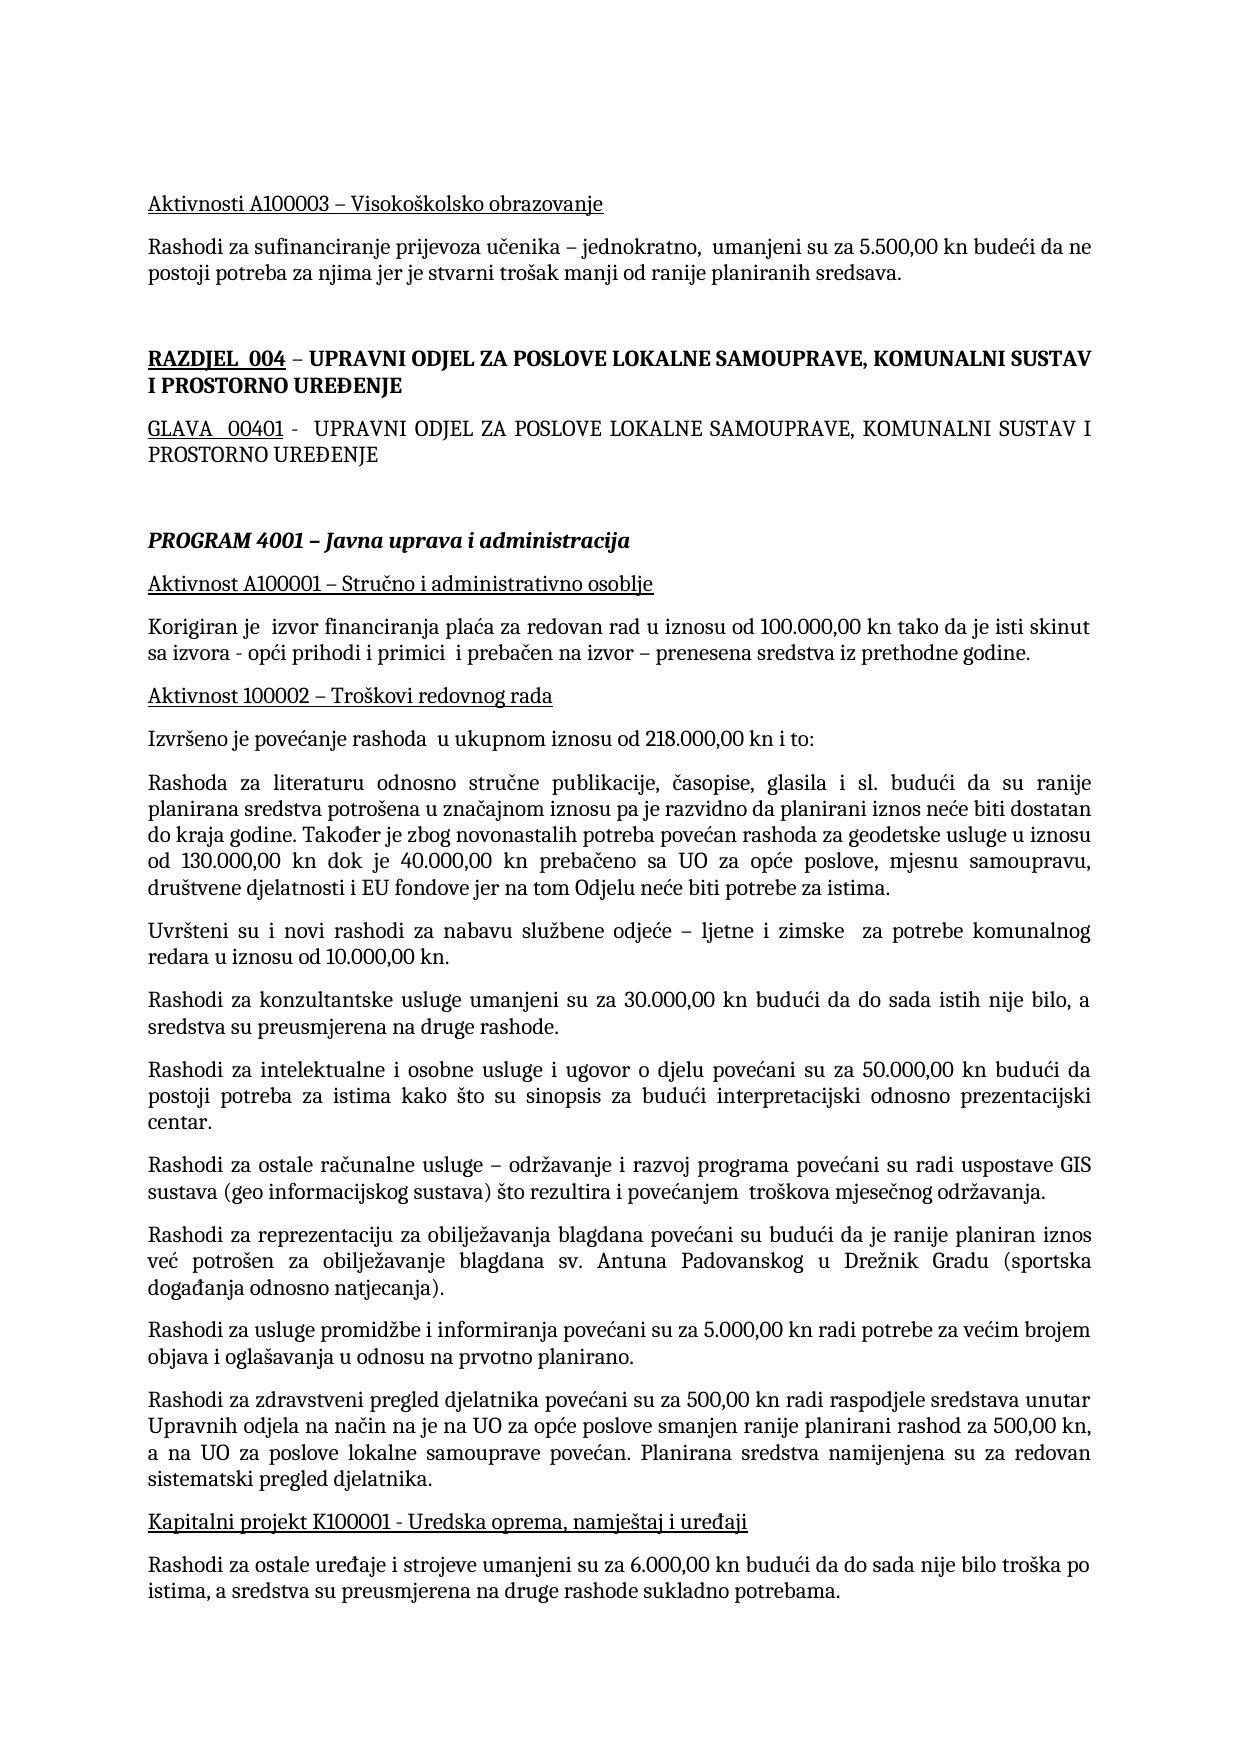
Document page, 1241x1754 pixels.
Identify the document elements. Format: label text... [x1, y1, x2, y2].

text Aktivnosti A100003 – Visokoškolsko obrazovanje [148, 191, 1093, 217]
text Rashodi za konzultantske usluge umanjeni su za 30.000,00 kn budući da do sada istih nije bilo, a sredstva su preusmjerena na druge rashode. [148, 987, 1093, 1040]
text Aktivnost 100002 – Troškovi redovnog rada [148, 683, 1093, 709]
text Aktivnost A100001 – Stručno i administrativno osoblje [148, 571, 1093, 597]
text RAZDJEL 004 – UPRAVNI ODJEL ZA POSLOVE LOKALNE SAMOUPRAVE, KOMUNALNI SUSTAV I PROSTORNO UREĐENJE [148, 346, 1093, 399]
text Izvršeno je povećanje rashoda u ukupnom iznosu od 218.000,00 kn i to: [148, 726, 1093, 753]
text Rashodi za zdravstveni pregled djelatnika povećani su za 500,00 kn radi raspodjele sredstava unutar Upravnih odjela na način na je na UO za opće poslove smanjen ranije planirani rashod za 500,00 kn, a na UO za poslove lokalne samouprave povećan. Planirana sredstva namijenjena su za redovan sistematski pregled djelatnika. [148, 1387, 1093, 1492]
text Rashoda za literaturu odnosno stručne publikacije, časopise, glasila i sl. budući da su ranije planirana sredstva potrošena u značajnom iznosu pa je razvidno da planirani iznos neće biti dostatan do kraja godine. Također je zbog novonastalih potreba povećan rashoda za geodetske usluge u iznosu od 130.000,00 kn dok je 40.000,00 kn prebačeno sa UO za opće poslove, mjesnu samoupravu, društvene djelatnosti i EU fondove jer na tom Odjelu neće biti potrebe za istima. [148, 769, 1093, 901]
text Uvršteni su i novi rashodi za nabavu službene odjeće – ljetne i zimske za potrebe komunalnog redara u iznosu od 10.000,00 kn. [148, 918, 1093, 970]
text Rashodi za ostale računalne usluge – održavanje i razvoj programa povećani su radi uspostave GIS sustava (geo informacijskog sustava) što rezultira i povećanjem troškova mjesečnog održavanja. [148, 1152, 1093, 1205]
text GLAVA 00401 - UPRAVNI ODJEL ZA POSLOVE LOKALNE SAMOUPRAVE, KOMUNALNI SUSTAV I PROSTORNO UREĐENJE [148, 415, 1093, 468]
text Rashodi za reprezentaciju za obilježavanja blagdana povećani su budući da je ranije planiran iznos već potrošen za obilježavanje blagdana sv. Antuna Padovanskog u Drežnik Gradu (sportska događanja odnosno natjecanja). [148, 1222, 1093, 1301]
text Rashodi za ostale uređaje i strojeve umanjeni su za 6.000,00 kn budući da do sada nije bilo troška po istima, a sredstva su preusmjerena na druge rashode sukladno potrebama. [148, 1552, 1093, 1604]
text PROGRAM 4001 – Javna uprava i administracija [148, 528, 1093, 554]
text Rashodi za usluge promidžbe i informiranja povećani su za 5.000,00 kn radi potrebe za većim brojem objava i oglašavanja u odnosu na prvotno planirano. [148, 1317, 1093, 1370]
text Korigiran je izvor financiranja plaća za redovan rad u iznosu od 100.000,00 kn tako da je isti skinut sa izvora - opći prihodi i primici i prebačen na izvor – prenesena sredstva iz prethodne godine. [148, 614, 1093, 667]
text Rashodi za intelektualne i osobne usluge i ugovor o djelu povećani su za 50.000,00 kn budući da postoji potreba za istima kako što su sinopsis za budući interpretacijski odnosno prezentacijski centar. [148, 1056, 1093, 1136]
text Kapitalni projekt K100001 - Uredska oprema, namještaj i uređaji [148, 1509, 1093, 1535]
text Rashodi za sufinanciranje prijevoza učenika – jednokratno, umanjeni su za 5.500,00 kn budeći da ne postoji potreba za njima jer je stvarni trošak manji od ranije planiranih sredsava. [148, 234, 1093, 286]
